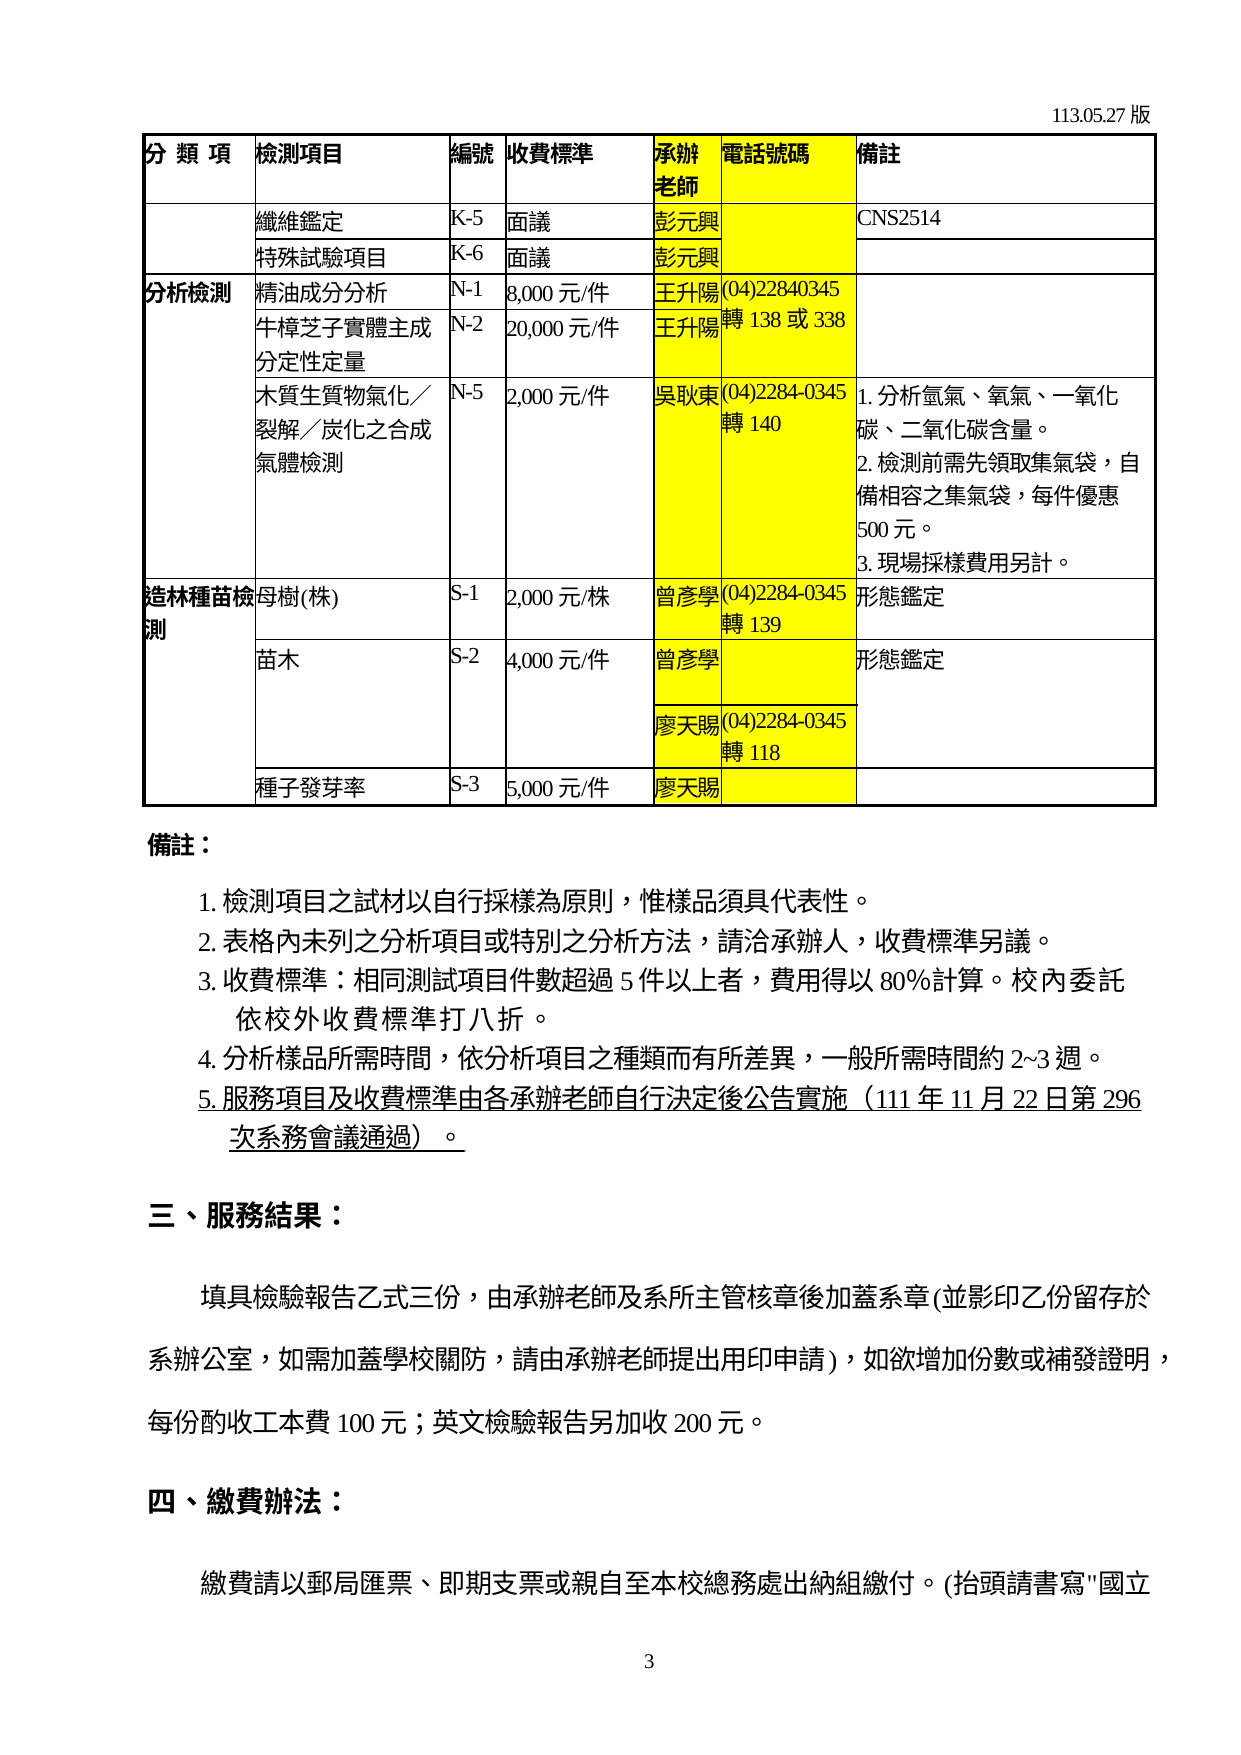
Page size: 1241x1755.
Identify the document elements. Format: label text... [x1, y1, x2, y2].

table_cell [857, 275, 1154, 377]
table_cell 8,000元/件 [507, 275, 653, 309]
table_cell [722, 204, 856, 273]
table_cell 形態鑑定 [857, 640, 1154, 767]
table_cell 分析檢測 [146, 275, 255, 578]
table_cell [146, 204, 255, 273]
table_cell [857, 769, 1154, 803]
table_cell 5,000元/件 [507, 769, 653, 803]
table_header 檢測項目 [256, 136, 449, 202]
table_cell 纖維鑑定 [256, 204, 449, 238]
table_cell S-2 [451, 640, 505, 767]
text 繳費請以郵局匯票、即期支票或親自至本校總務處出納組繳付。(抬頭請書寫"國立 [148, 1540, 1152, 1602]
text 備註： [148, 825, 1152, 862]
table_cell 牛樟芝子實體主成分定性定量 [256, 310, 449, 377]
table_header 編號 [451, 136, 505, 202]
table_cell 王升陽 [655, 275, 721, 309]
table_header 收費標準 [507, 136, 653, 202]
table_cell 2,000元/株 [507, 579, 653, 639]
table_cell 種子發芽率 [256, 769, 449, 803]
table_cell K-5 [451, 204, 505, 238]
table_cell 20,000元/件 [507, 310, 653, 377]
text 3. 收費標準：相同測試項目件數超過5件以上者，費用得以80％計算。校內委託依校外收費標準打八折。 [198, 959, 1152, 1037]
table_cell 苗木 [256, 640, 449, 767]
table_header 分 類 項 [146, 136, 255, 202]
table_cell 母樹(株) [256, 579, 449, 639]
table_cell 面議 [507, 204, 653, 238]
table_cell (04)2284-0345 轉140 [722, 378, 856, 578]
text 2. 表格內未列之分析項目或特別之分析方法，請洽承辦人，收費標準另議。 [198, 919, 1152, 959]
text 5. 服務項目及收費標準由各承辦老師自行決定後公告實施（111年11月22日第296次系務會議通過）。 [198, 1077, 1152, 1155]
table_header 備註 [857, 136, 1154, 202]
table_cell 4,000元/件 [507, 640, 653, 767]
table_cell 木質生質物氣化／裂解／炭化之合成氣體檢測 [256, 378, 449, 578]
table_cell 曾彥學 [655, 579, 721, 639]
text 1. 檢測項目之試材以自行採樣為原則，惟樣品須具代表性。 [198, 880, 1152, 919]
table_cell [722, 640, 856, 704]
table_cell 2,000元/件 [507, 378, 653, 578]
table_cell CNS2514 [857, 204, 1154, 238]
table_cell (04)22840345 轉138或338 [722, 275, 856, 377]
table_cell N-1 [451, 275, 505, 309]
table_cell 面議 [507, 240, 653, 273]
table_cell 廖天賜 [655, 706, 721, 767]
table_cell 特殊試驗項目 [256, 240, 449, 273]
table_cell 精油成分分析 [256, 275, 449, 309]
table_cell K-6 [451, 240, 505, 273]
table_cell 王升陽 [655, 310, 721, 377]
text 4. 分析樣品所需時間，依分析項目之種類而有所差異，一般所需時間約2~3週。 [198, 1037, 1152, 1077]
table_cell S-1 [451, 579, 505, 639]
table_cell 彭元興 [655, 204, 721, 238]
text 四、繳費辦法： [148, 1479, 1152, 1521]
table_cell 造林種苗檢測 [146, 579, 255, 803]
table_cell N-5 [451, 378, 505, 578]
table_cell [722, 769, 856, 803]
text 填具檢驗報告乙式三份，由承辦老師及系所主管核章後加蓋系章(並影印乙份留存於系辦公室，如需加蓋學校關防，請由承辦老師提出用印申請)，如欲增加份數或補發證明，每份酌收工本費100元；英文檢驗報告另加收200元。 [148, 1254, 1152, 1441]
table_cell (04)2284-0345 轉118 [722, 706, 856, 767]
table_cell 彭元興 [655, 240, 721, 273]
table_header 電話號碼 [722, 136, 856, 202]
table_cell 廖天賜 [655, 769, 721, 803]
table_cell 1. 分析氫氣、氧氣、一氧化碳、二氧化碳含量。 2. 檢測前需先領取集氣袋，自備相容之集氣袋，每件優惠500元。 3. 現場採樣費用另計。 [857, 378, 1154, 578]
text 三、服務結果： [148, 1193, 1152, 1235]
table_cell S-3 [451, 769, 505, 803]
table_cell 形態鑑定 [857, 579, 1154, 639]
table_cell (04)2284-0345 轉139 [722, 579, 856, 639]
table_cell [857, 240, 1154, 273]
table_cell 吳耿東 [655, 378, 721, 578]
table_header 承辦 老師 [655, 136, 721, 202]
table_cell 曾彥學 [655, 640, 721, 704]
table_cell N-2 [451, 310, 505, 377]
